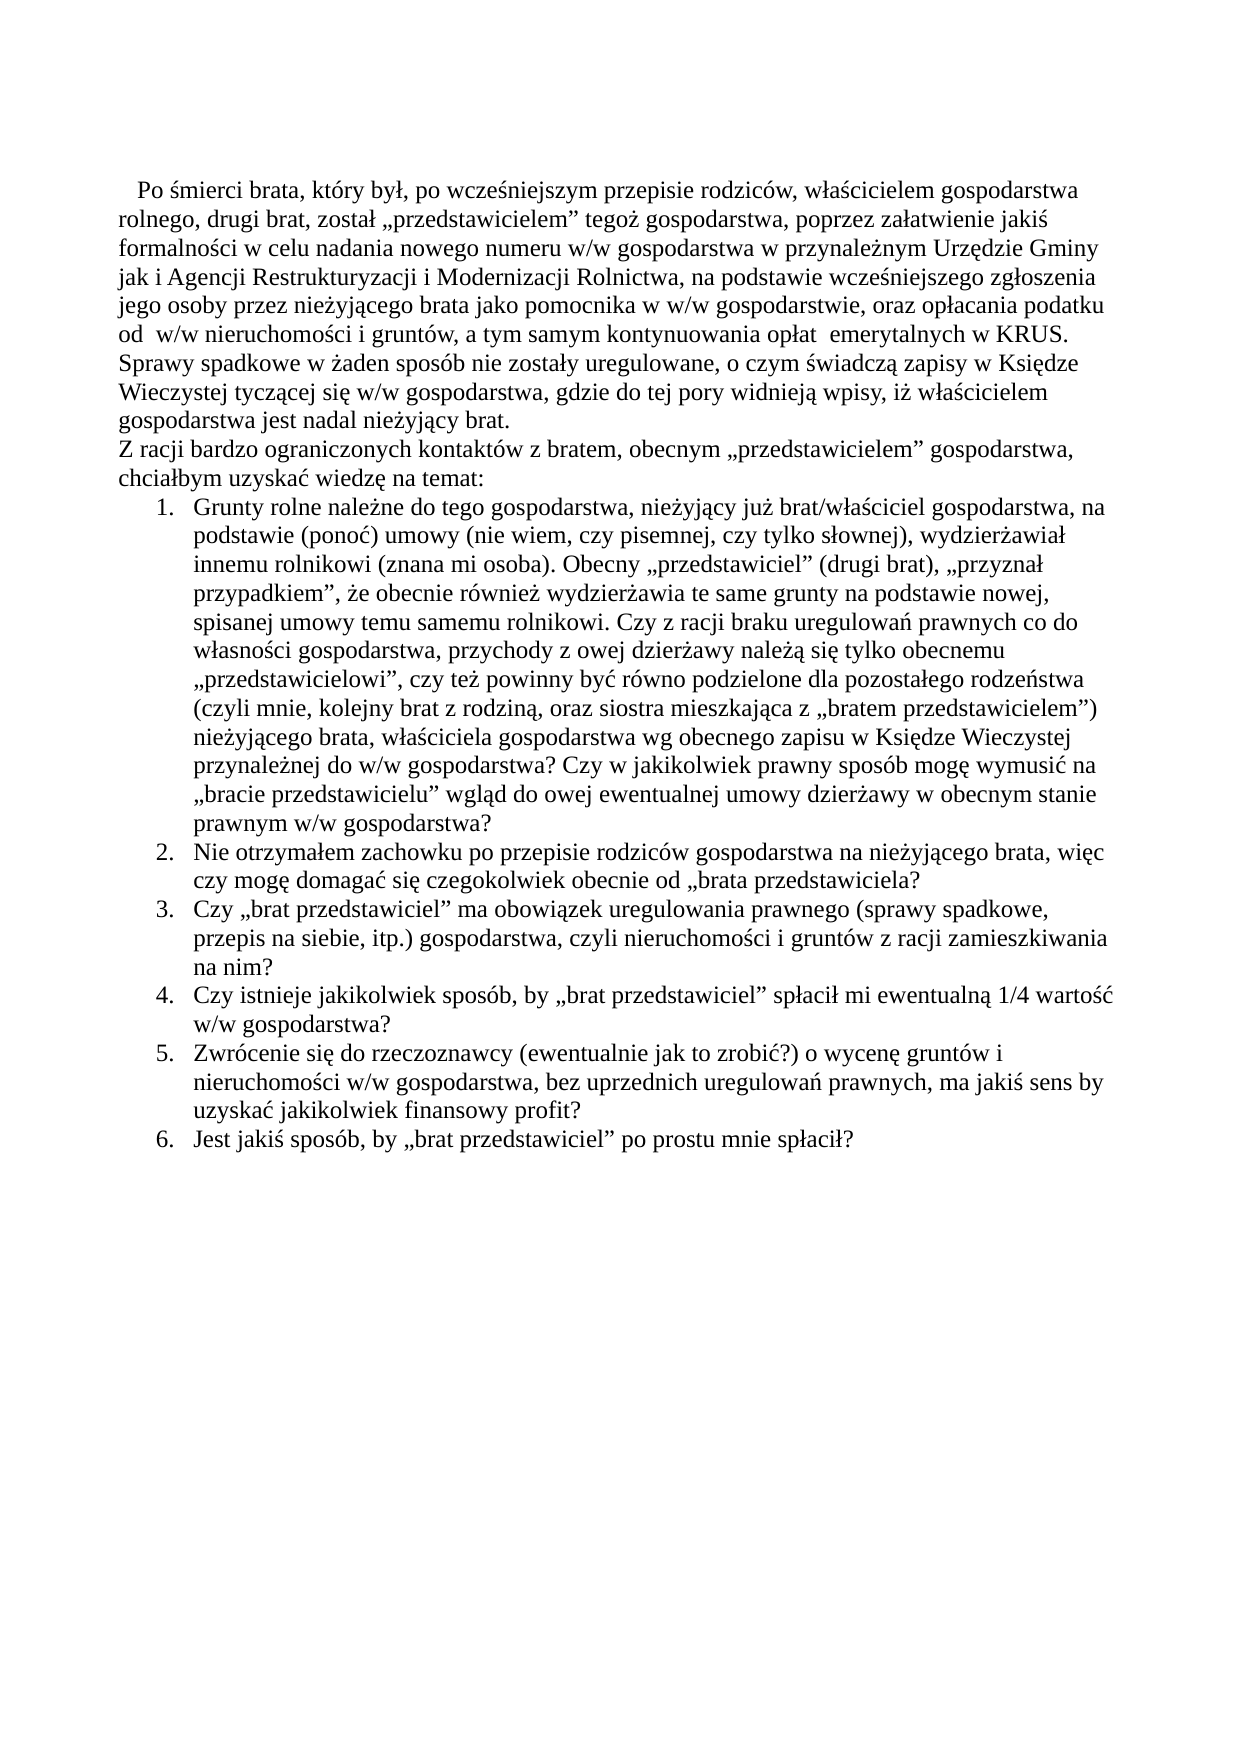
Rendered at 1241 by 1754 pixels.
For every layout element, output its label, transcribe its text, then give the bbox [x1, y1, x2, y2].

list Nie otrzymałem zachowku po przepisie rodziców gospodarstwa na nieżyjącego brata, więc czy mogę domagać się czegokolwiek obecnie od „brata przedstawiciela? [156, 837, 1122, 894]
list Czy istnieje jakikolwiek sposób, by „brat przedstawiciel” spłacił mi ewentualną 1/4 wartość w/w gospodarstwa? [156, 981, 1122, 1038]
list Jest jakiś sposób, by „brat przedstawiciel” po prostu mnie spłacił? [156, 1124, 1122, 1153]
list Czy „brat przedstawiciel” ma obowiązek uregulowania prawnego (sprawy spadkowe, przepis na siebie, itp.) gospodarstwa, czyli nieruchomości i gruntów z racji zamieszkiwania na nim? [156, 894, 1122, 981]
list Zwrócenie się do rzeczoznawcy (ewentualnie jak to zrobić?) o wycenę gruntów i nieruchomości w/w gospodarstwa, bez uprzednich uregulowań prawnych, ma jakiś sens by uzyskać jakikolwiek finansowy profit? [156, 1038, 1122, 1124]
list Grunty rolne należne do tego gospodarstwa, nieżyjący już brat/właściciel gospodarstwa, na podstawie (ponoć) umowy (nie wiem, czy pisemnej, czy tylko słownej), wydzierżawiał innemu rolnikowi (znana mi osoba). Obecny „przedstawiciel” (drugi brat), „przyznał przypadkiem”, że obecnie również wydzierżawia te same grunty na podstawie nowej, spisanej umowy temu samemu rolnikowi. Czy z racji braku uregulowań prawnych co do własności gospodarstwa, przychody z owej dzierżawy należą się tylko obecnemu „przedstawicielowi”, czy też powinny być równo podzielone dla pozostałego rodzeństwa (czyli mnie, kolejny brat z rodziną, oraz siostra mieszkająca z „bratem przedstawicielem”) nieżyjącego brata, właściciela gospodarstwa wg obecnego zapisu w Księdze Wieczystej przynależnej do w/w gospodarstwa? Czy w jakikolwiek prawny sposób mogę wymusić na „bracie przedstawicielu” wgląd do owej ewentualnej umowy dzierżawy w obecnym stanie prawnym w/w gospodarstwa? [156, 492, 1122, 837]
text Po śmierci brata, który był, po wcześniejszym przepisie rodziców, właścicielem gospodarstwa rolnego, drugi brat, został „przedstawicielem” tegoż gospodarstwa, poprzez załatwienie jakiś formalności w celu nadania nowego numeru w/w gospodarstwa w przynależnym Urzędzie Gminy jak i Agencji Restrukturyzacji i Modernizacji Rolnictwa, na podstawie wcześniejszego zgłoszenia jego osoby przez nieżyjącego brata jako pomocnika w w/w gospodarstwie, oraz opłacania podatku od w/w nieruchomości i gruntów, a tym samym kontynuowania opłat emerytalnych w KRUS. Sprawy spadkowe w żaden sposób nie zostały uregulowane, o czym świadczą zapisy w Księdze Wieczystej tyczącej się w/w gospodarstwa, gdzie do tej pory widnieją wpisy, iż właścicielem gospodarstwa jest nadal nieżyjący brat. [118, 176, 1122, 434]
text Z racji bardzo ograniczonych kontaktów z bratem, obecnym „przedstawicielem” gospodarstwa, chciałbym uzyskać wiedzę na temat: [118, 434, 1122, 492]
